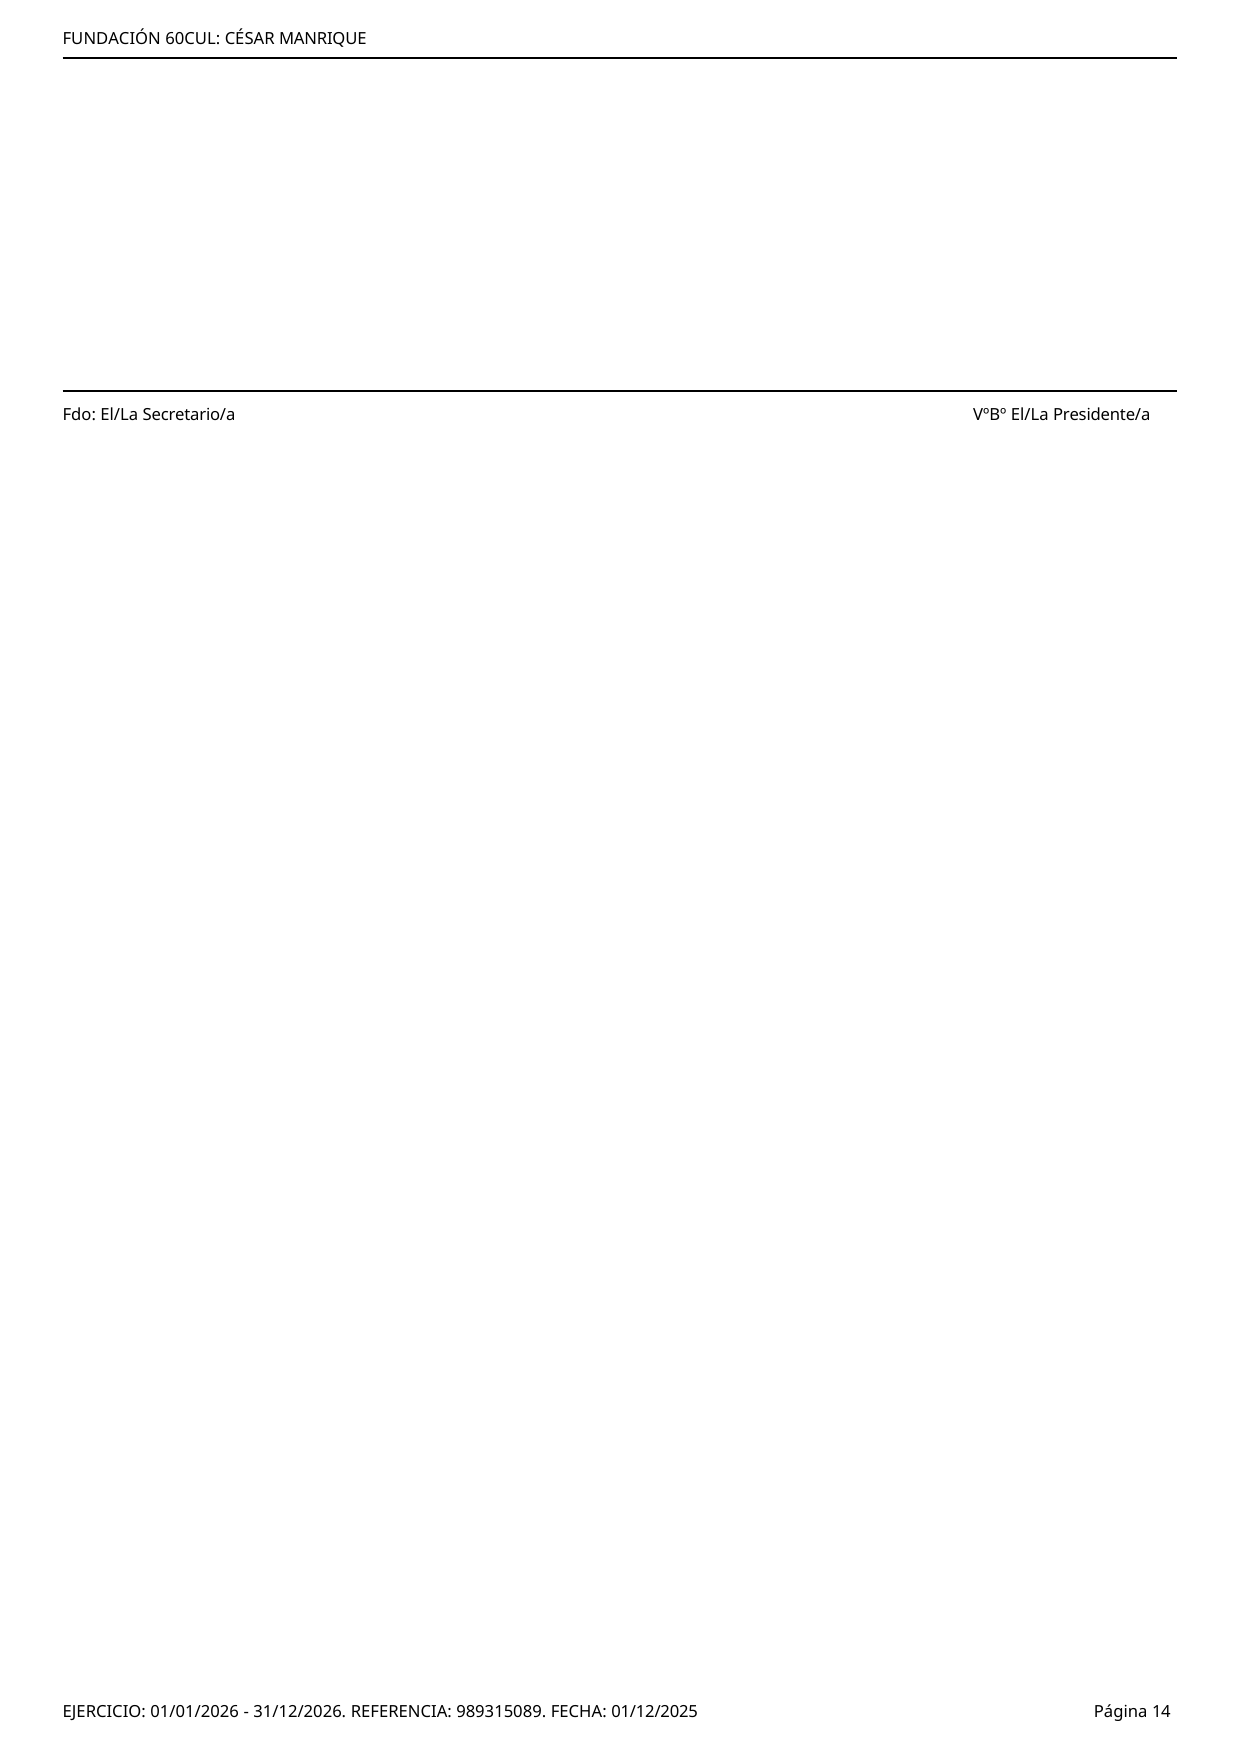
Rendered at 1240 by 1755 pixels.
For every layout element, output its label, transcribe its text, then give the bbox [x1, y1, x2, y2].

text Fdo: El/La Secretario/a VºBº El/La Presidente/a [62, 403, 1181, 425]
